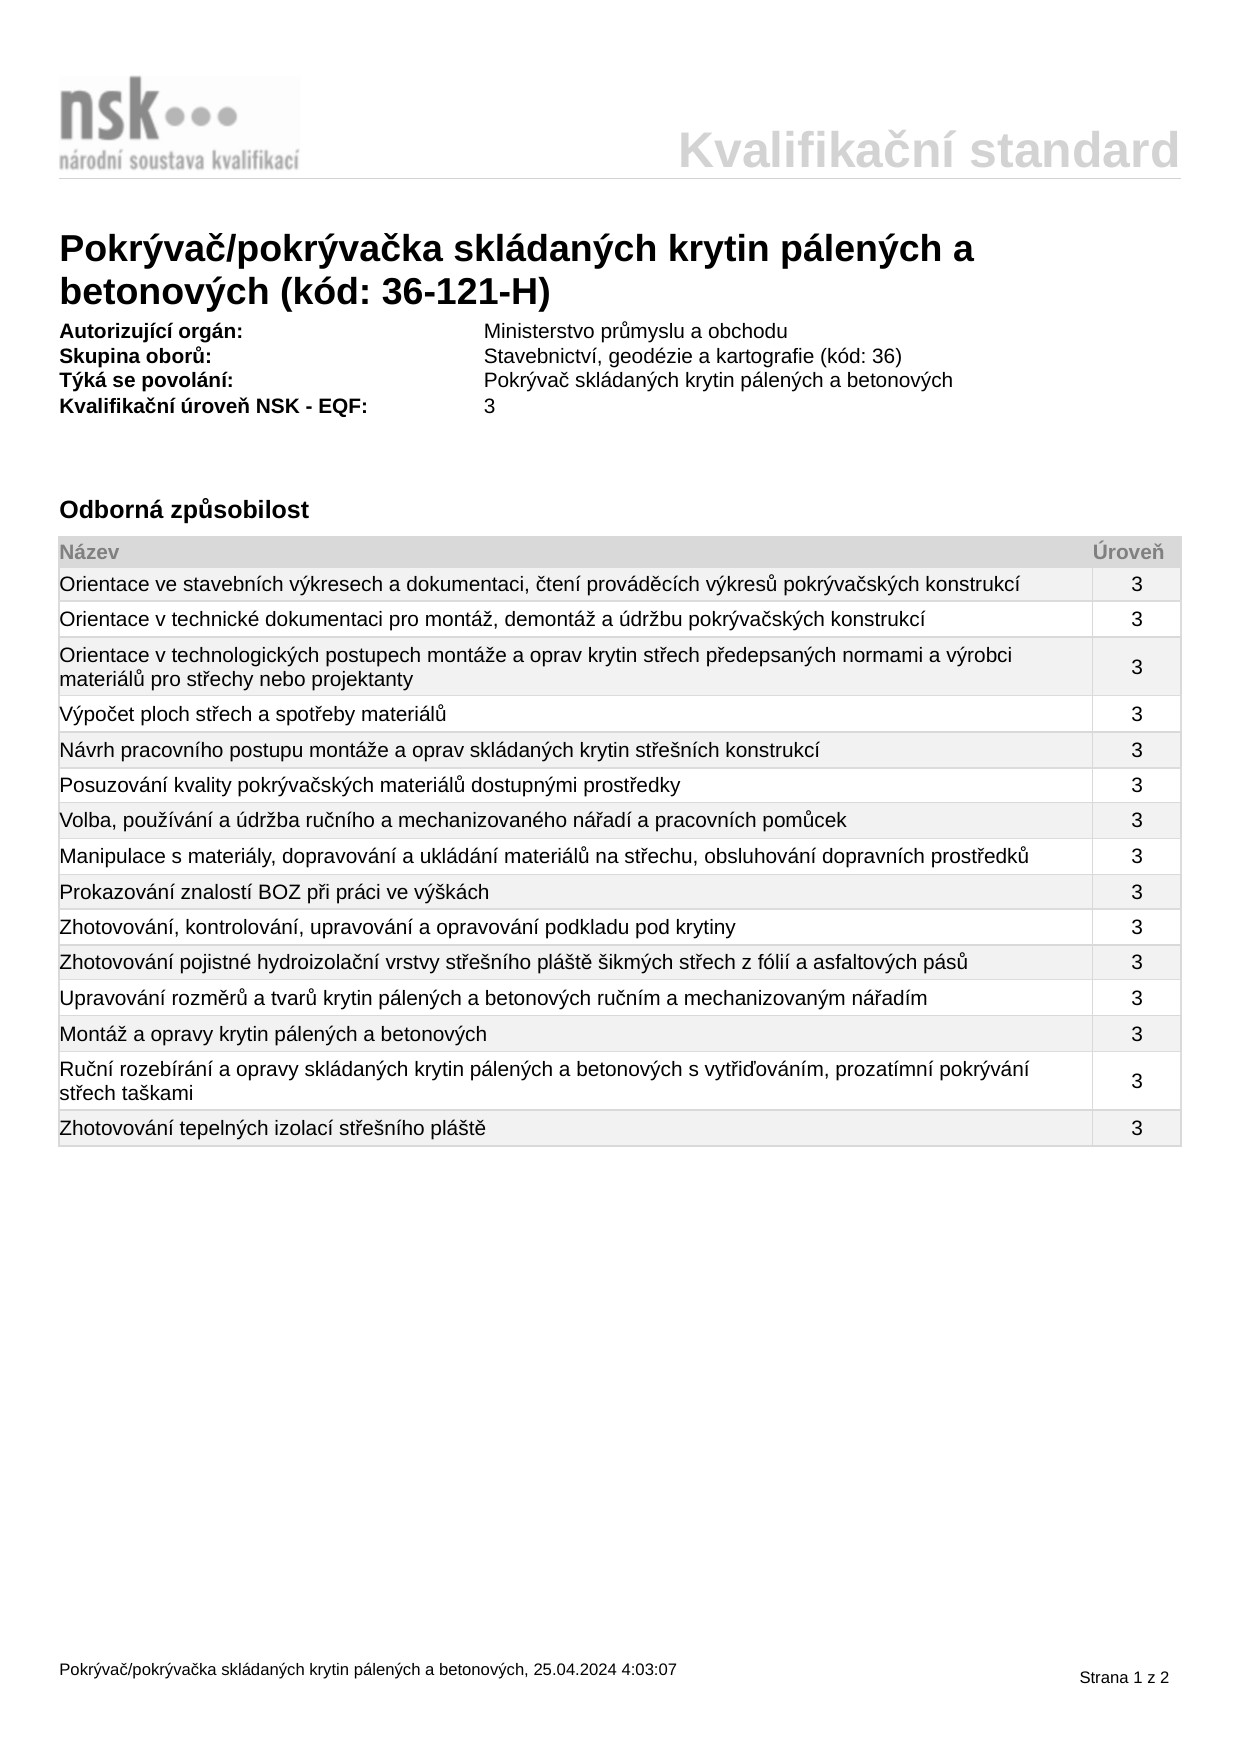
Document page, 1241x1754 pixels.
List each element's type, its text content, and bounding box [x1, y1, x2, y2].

table_cell Upravování rozměrů a tvarů krytin pálených a betonových ručním a mechanizovaným nářadím [60, 980, 1092, 1015]
table_cell 3 [1093, 1052, 1180, 1109]
table_cell Ministerstvo průmyslu a obchodu [484, 319, 1181, 344]
table_cell Manipulace s materiály, dopravování a ukládání materiálů na střechu, obsluhování dopravních prostředků [60, 839, 1092, 874]
table_cell Skupina oborů: [59, 344, 483, 368]
table_cell Orientace v technologických postupech montáže a oprav krytin střech předepsaných normami a výrobci materiálů pro střechy nebo projektanty [60, 638, 1092, 695]
table_cell 3 [1093, 638, 1180, 695]
table_cell [626, 524, 862, 536]
table_cell Strana 1 z 2 [862, 1660, 1169, 1696]
table_cell [626, 313, 862, 319]
table_cell [59, 1403, 483, 1660]
table_cell 3 [1093, 1111, 1180, 1145]
table_cell [620, 1403, 626, 1660]
table_cell [59, 179, 1181, 196]
table_cell Posuzování kvality pokrývačských materiálů dostupnými prostředky [60, 769, 1092, 802]
table_cell [1169, 196, 1181, 224]
table_cell 3 [484, 394, 1181, 417]
table_cell Kvalifikační úroveň NSK - EQF: [59, 394, 483, 417]
table_cell 3 [1093, 733, 1180, 767]
table_header [621, 59, 626, 172]
table_cell [626, 1147, 862, 1403]
table_cell 3 [1093, 1016, 1180, 1051]
table_cell [484, 1147, 620, 1403]
picture [58, 59, 621, 172]
table_cell [626, 418, 862, 489]
table_cell Montáž a opravy krytin pálených a betonových [60, 1016, 1092, 1051]
table_cell Zhotovování pojistné hydroizolační vrstvy střešního pláště šikmých střech z fólií a asfaltových pásů [60, 946, 1092, 979]
table_cell Prokazování znalostí BOZ při práci ve výškách [60, 875, 1092, 908]
table_cell Úroveň [1093, 538, 1180, 566]
table_cell [1169, 1147, 1181, 1403]
table_cell [1093, 1403, 1169, 1660]
table_cell 3 [1093, 602, 1180, 636]
table_cell [1169, 524, 1181, 536]
table_cell [484, 418, 620, 489]
table_cell [59, 524, 483, 536]
table_cell Návrh pracovního postupu montáže a oprav skládaných krytin střešních konstrukcí [60, 733, 1092, 767]
table_cell [620, 196, 626, 224]
table_cell [484, 196, 620, 224]
table_cell 3 [1093, 946, 1180, 979]
table_cell 3 [1093, 839, 1180, 874]
table_cell Stavebnictví, geodézie a kartografie (kód: 36) [484, 344, 1181, 368]
table_cell 3 [1093, 568, 1180, 600]
table_cell [484, 524, 620, 536]
table_cell [862, 1147, 1093, 1403]
table_cell Orientace v technické dokumentaci pro montáž, demontáž a údržbu pokrývačských konstrukcí [60, 602, 1092, 636]
table_cell [862, 524, 1093, 536]
table_cell Autorizující orgán: [59, 319, 483, 343]
table_cell 3 [1093, 696, 1180, 731]
table_cell Volba, používání a údržba ručního a mechanizovaného nářadí a pracovních pomůcek [60, 803, 1092, 838]
table_cell [862, 418, 1093, 489]
table_cell [484, 172, 620, 178]
table_header Kvalifikační standard [626, 59, 1181, 178]
table_cell [59, 1147, 483, 1403]
table_cell Ruční rozebírání a opravy skládaných krytin pálených a betonových s vytřiďováním, prozatímní pokrývání střech taškami [60, 1052, 1092, 1109]
table_cell [59, 196, 483, 224]
table_cell Zhotovování, kontrolování, upravování a opravování podkladu pod krytiny [60, 910, 1092, 944]
table_cell Pokrývač/pokrývačka skládaných krytin pálených a betonových (kód: 36-121-H) [59, 224, 1181, 313]
table_cell 3 [1093, 769, 1180, 802]
table_cell [1093, 196, 1169, 224]
table_cell Orientace ve stavebních výkresech a dokumentaci, čtení prováděcích výkresů pokrývačských konstrukcí [60, 568, 1092, 600]
table_cell [1169, 418, 1181, 489]
table_cell [59, 172, 483, 178]
table_cell Týká se povolání: [59, 368, 483, 392]
table_cell Odborná způsobilost [59, 490, 1181, 524]
table_cell [1093, 524, 1169, 536]
table_cell [1093, 313, 1169, 319]
table_cell [862, 313, 1093, 319]
table_cell [620, 1147, 626, 1403]
table_cell Název [60, 538, 1092, 566]
table_cell [626, 196, 862, 224]
table_cell 3 [1093, 803, 1180, 838]
table_cell 3 [1093, 910, 1180, 944]
table_cell [484, 1403, 620, 1660]
table_cell Zhotovování tepelných izolací střešního pláště [60, 1111, 1092, 1145]
table_cell [59, 418, 483, 489]
table_cell [862, 196, 1093, 224]
table_cell [484, 313, 620, 319]
table_cell [620, 418, 626, 489]
table_cell [1169, 313, 1181, 319]
table_cell 3 [1093, 980, 1180, 1015]
table_cell [1169, 1403, 1181, 1660]
table_cell [1093, 1147, 1169, 1403]
table_cell [59, 313, 483, 319]
table_cell Pokrývač/pokrývačka skládaných krytin pálených a betonových, 25.04.2024 4:03:07 [59, 1660, 862, 1696]
table_cell Výpočet ploch střech a spotřeby materiálů [60, 696, 1092, 731]
table_cell [862, 1403, 1093, 1660]
table_cell [1169, 1660, 1181, 1696]
table_cell [626, 1403, 862, 1660]
table_cell [620, 524, 626, 536]
table_cell 3 [1093, 875, 1180, 908]
table_cell [1093, 418, 1169, 489]
table_cell Pokrývač skládaných krytin pálených a betonových [484, 368, 1181, 393]
